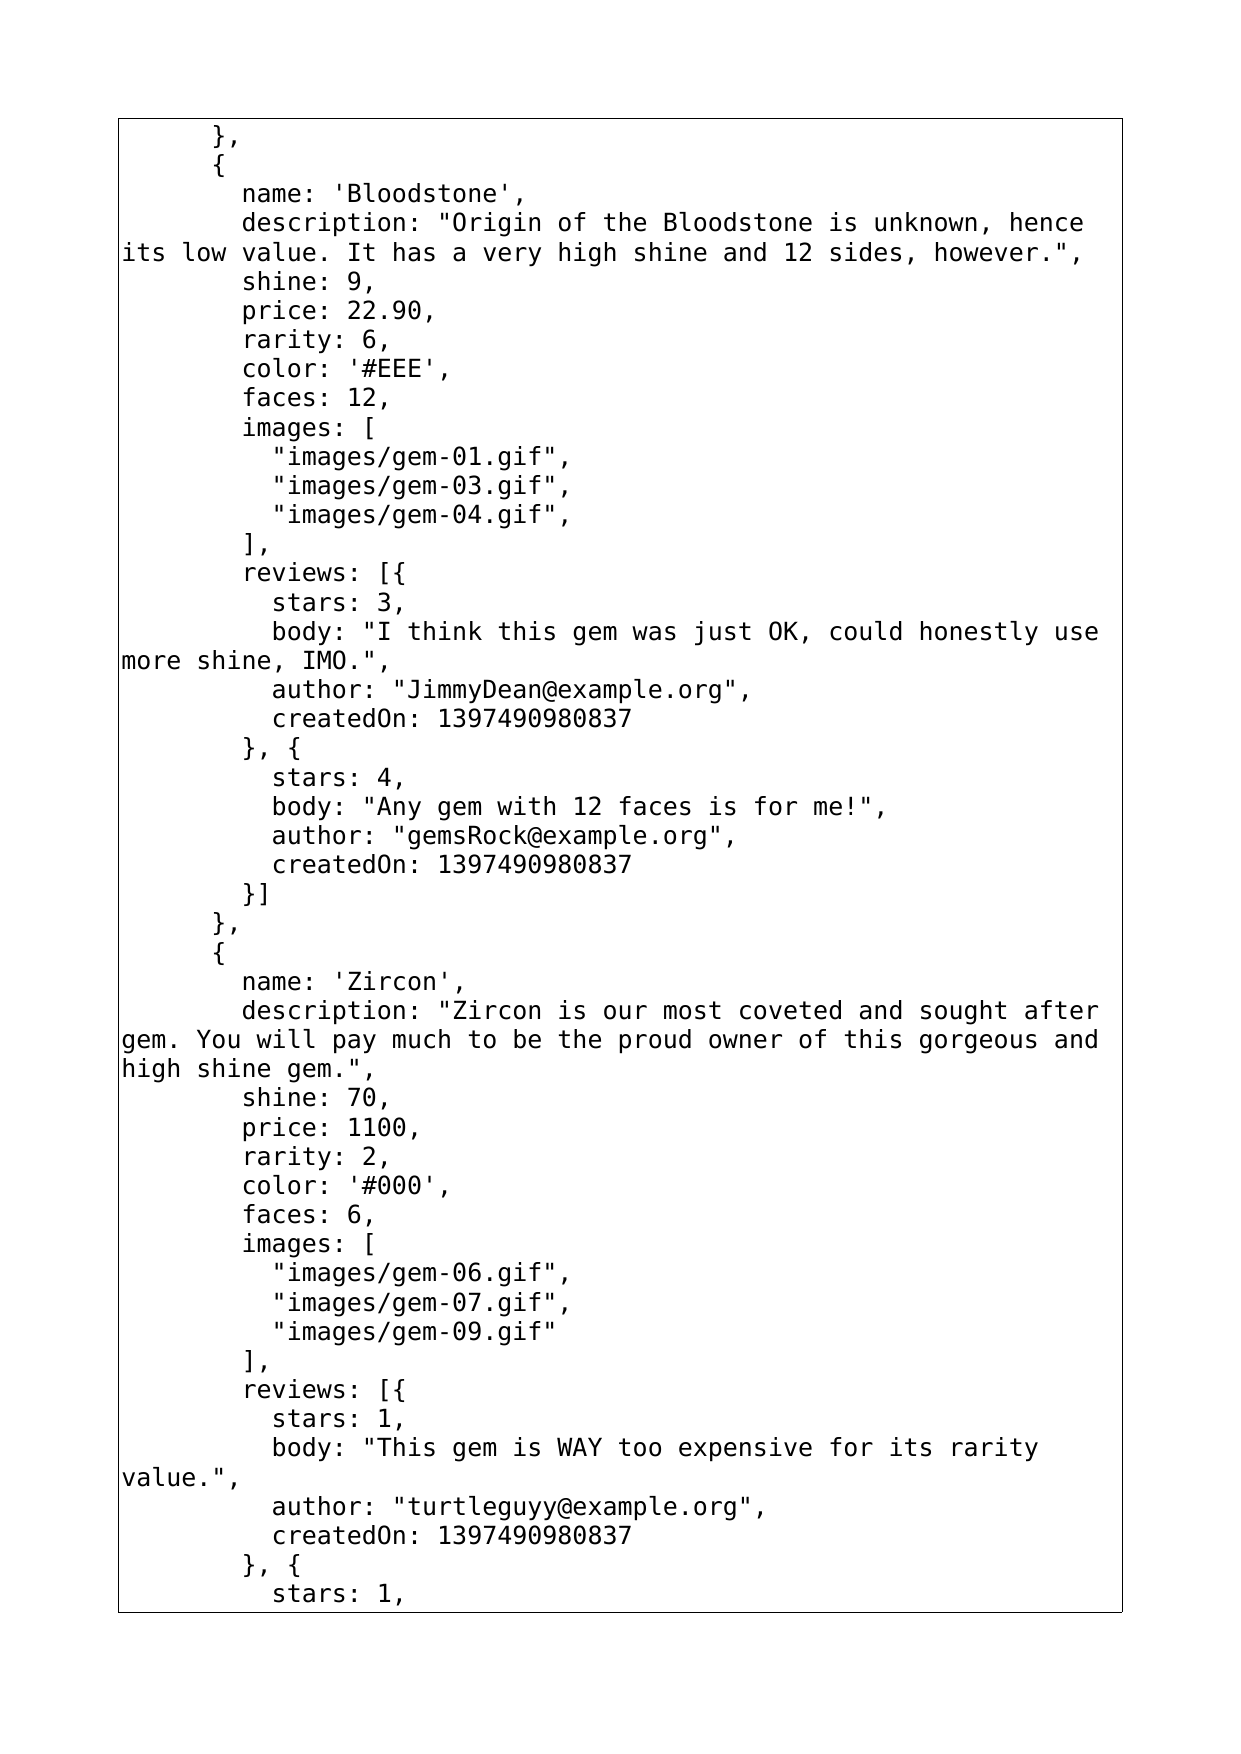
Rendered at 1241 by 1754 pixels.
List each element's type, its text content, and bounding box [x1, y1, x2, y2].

table_header }, { name: 'Bloodstone', description: "Origin of the Bloodstone is unknown, hence its low value. It has a very high shine and 12 sides, however.", shine: 9, price: 22.90, rarity: 6, color: '#EEE', faces: 12, images: [ "images/gem-01.gif", "images/gem-03.gif", "images/gem-04.gif", ], reviews: [{ stars: 3, body: "I think this gem was just OK, could honestly use more shine, IMO.", author: "JimmyDean@example.org", createdOn: 1397490980837 }, { stars: 4, body: "Any gem with 12 faces is for me!", author: "gemsRock@example.org", createdOn: 1397490980837 }] }, { name: 'Zircon', description: "Zircon is our most coveted and sought after gem. You will pay much to be the proud owner of this gorgeous and high shine gem.", shine: 70, price: 1100, rarity: 2, color: '#000', faces: 6, images: [ "images/gem-06.gif", "images/gem-07.gif", "images/gem-09.gif" ], reviews: [{ stars: 1, body: "This gem is WAY too expensive for its rarity value.", author: "turtleguyy@example.org", createdOn: 1397490980837 }, { stars: 1, [119, 119, 1122, 1612]
